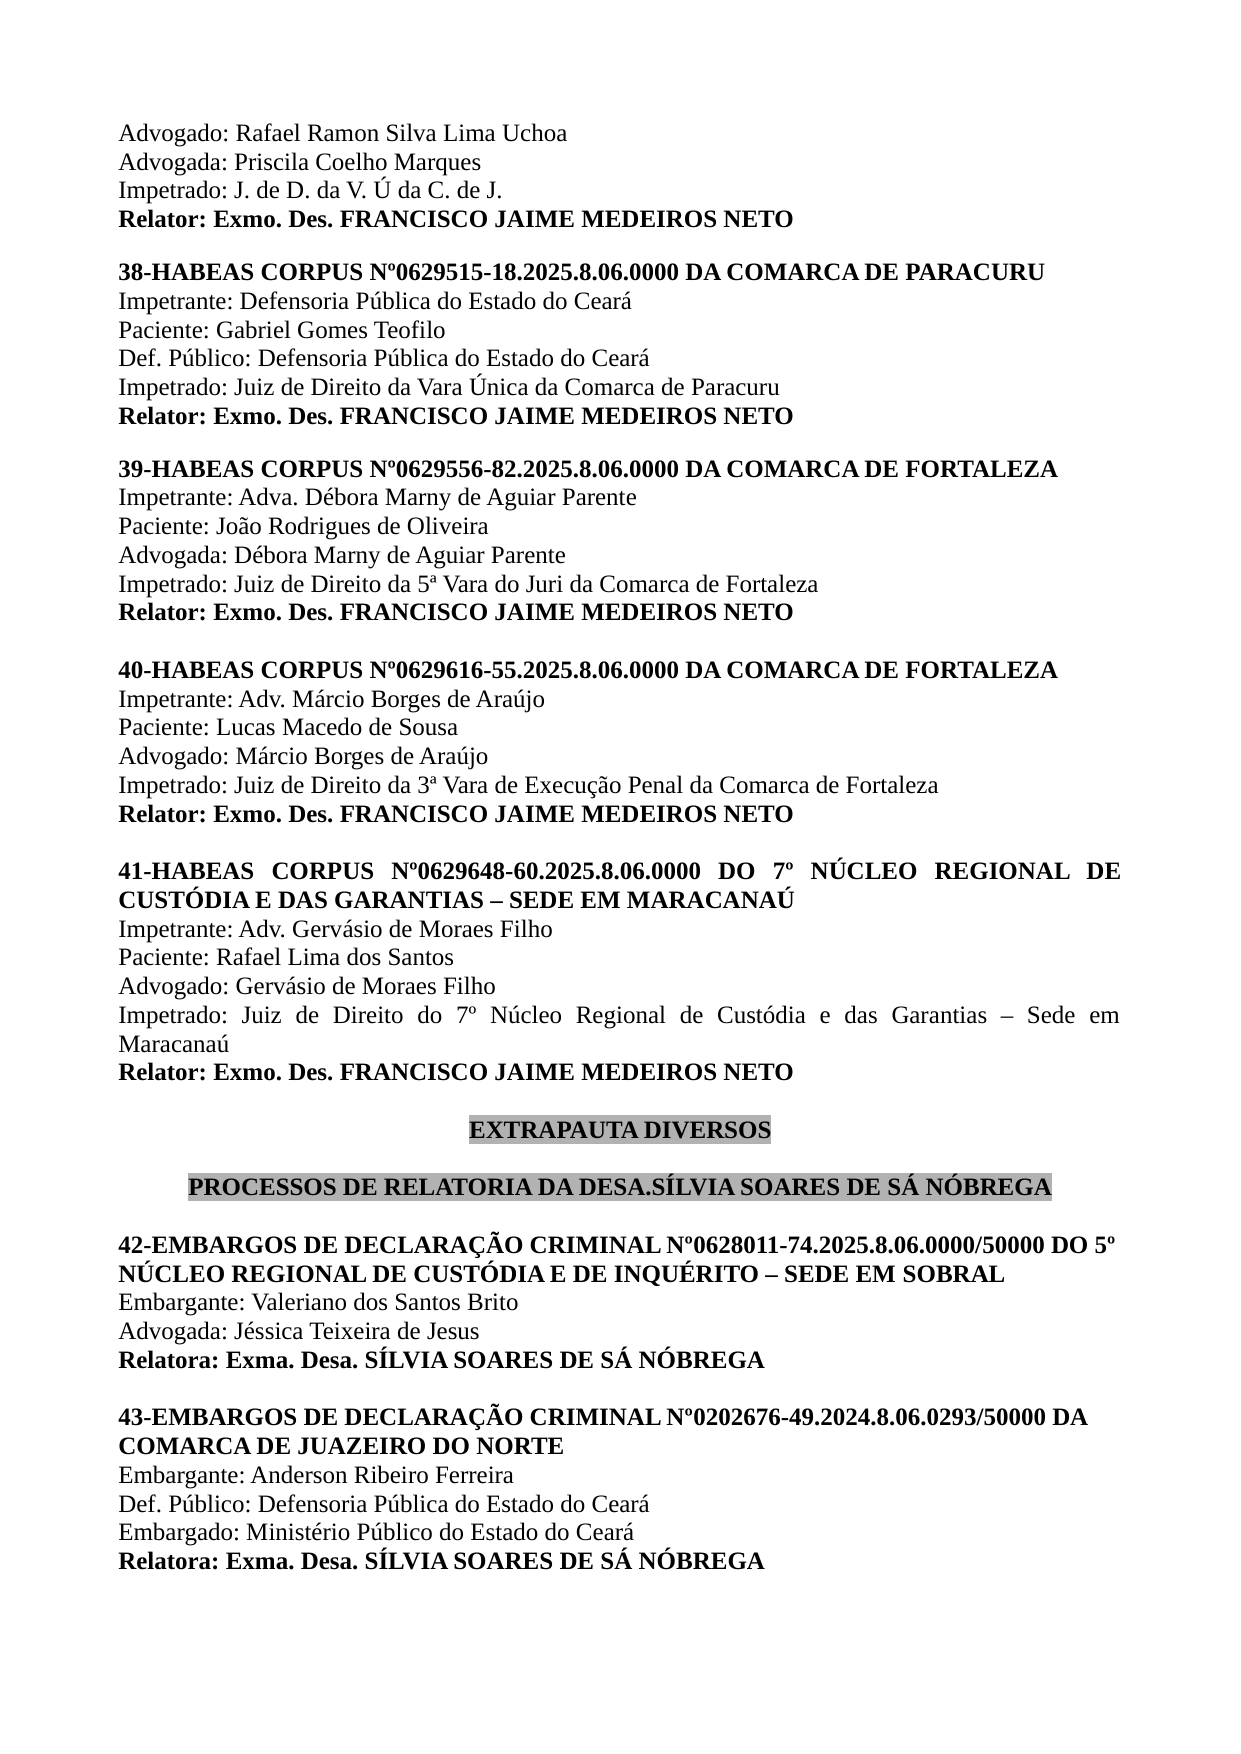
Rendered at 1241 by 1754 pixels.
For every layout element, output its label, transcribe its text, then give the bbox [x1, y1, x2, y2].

text PROCESSOS DE RELATORIA DA DESA.SÍLVIA SOARES DE SÁ NÓBREGA [118, 1172, 1122, 1201]
text Impetrado: J. de D. da V. Ú da C. de J. [118, 176, 1122, 204]
text Embargante: Valeriano dos Santos Brito [118, 1287, 1122, 1316]
text Impetrante: Adv. Márcio Borges de Araújo [118, 684, 1122, 712]
text 39-HABEAS CORPUS Nº0629556-82.2025.8.06.0000 DA COMARCA DE FORTALEZA [118, 454, 1122, 482]
text Impetrado: Juiz de Direito da Vara Única da Comarca de Paracuru [118, 372, 1122, 401]
text Relator: Exmo. Des. FRANCISCO JAIME MEDEIROS NETO [118, 1057, 1122, 1086]
text Relator: Exmo. Des. FRANCISCO JAIME MEDEIROS NETO [118, 401, 1122, 430]
text Embargante: Anderson Ribeiro Ferreira [118, 1460, 1122, 1489]
text Impetrado: Juiz de Direito do 7º Núcleo Regional de Custódia e das Garantias – Sede em Maracanaú [118, 1000, 1122, 1057]
text Relatora: Exma. Desa. SÍLVIA SOARES DE SÁ NÓBREGA [118, 1546, 1122, 1575]
text 38-HABEAS CORPUS Nº0629515-18.2025.8.06.0000 DA COMARCA DE PARACURU [118, 257, 1122, 286]
text Advogada: Jéssica Teixeira de Jesus [118, 1316, 1122, 1345]
text Impetrante: Defensoria Pública do Estado do Ceará [118, 286, 1122, 315]
text Embargado: Ministério Público do Estado do Ceará [118, 1517, 1122, 1546]
text Advogada: Priscila Coelho Marques [118, 147, 1122, 176]
text Paciente: Rafael Lima dos Santos [118, 942, 1122, 971]
text Advogado: Márcio Borges de Araújo [118, 741, 1122, 770]
text Def. Público: Defensoria Pública do Estado do Ceará [118, 343, 1122, 372]
text Def. Público: Defensoria Pública do Estado do Ceará [118, 1489, 1122, 1517]
text Paciente: João Rodrigues de Oliveira [118, 511, 1122, 540]
text Impetrado: Juiz de Direito da 3ª Vara de Execução Penal da Comarca de Fortaleza [118, 770, 1122, 799]
text Paciente: Lucas Macedo de Sousa [118, 712, 1122, 741]
text Relator: Exmo. Des. FRANCISCO JAIME MEDEIROS NETO [118, 204, 1122, 233]
text Relatora: Exma. Desa. SÍLVIA SOARES DE SÁ NÓBREGA [118, 1345, 1122, 1374]
text 41-HABEAS CORPUS Nº0629648-60.2025.8.06.0000 DO 7º NÚCLEO REGIONAL DE CUSTÓDIA E DAS GARANTIAS – SEDE EM MARACANAÚ [118, 856, 1122, 914]
text Paciente: Gabriel Gomes Teofilo [118, 315, 1122, 343]
text 43-EMBARGOS DE DECLARAÇÃO CRIMINAL Nº0202676-49.2024.8.06.0293/50000 DA COMARCA DE JUAZEIRO DO NORTE [118, 1402, 1122, 1460]
text Advogado: Gervásio de Moraes Filho [118, 971, 1122, 1000]
text Relator: Exmo. Des. FRANCISCO JAIME MEDEIROS NETO [118, 799, 1122, 827]
text 42-EMBARGOS DE DECLARAÇÃO CRIMINAL Nº0628011-74.2025.8.06.0000/50000 DO 5º NÚCLEO REGIONAL DE CUSTÓDIA E DE INQUÉRITO – SEDE EM SOBRAL [118, 1230, 1122, 1287]
text Relator: Exmo. Des. FRANCISCO JAIME MEDEIROS NETO [118, 597, 1122, 626]
text Advogada: Débora Marny de Aguiar Parente [118, 540, 1122, 569]
text Impetrado: Juiz de Direito da 5ª Vara do Juri da Comarca de Fortaleza [118, 569, 1122, 597]
text 40-HABEAS CORPUS Nº0629616-55.2025.8.06.0000 DA COMARCA DE FORTALEZA [118, 655, 1122, 684]
text Impetrante: Adv. Gervásio de Moraes Filho [118, 914, 1122, 942]
text Impetrante: Adva. Débora Marny de Aguiar Parente [118, 482, 1122, 511]
text Advogado: Rafael Ramon Silva Lima Uchoa [118, 118, 1122, 147]
text EXTRAPAUTA DIVERSOS [118, 1115, 1122, 1144]
